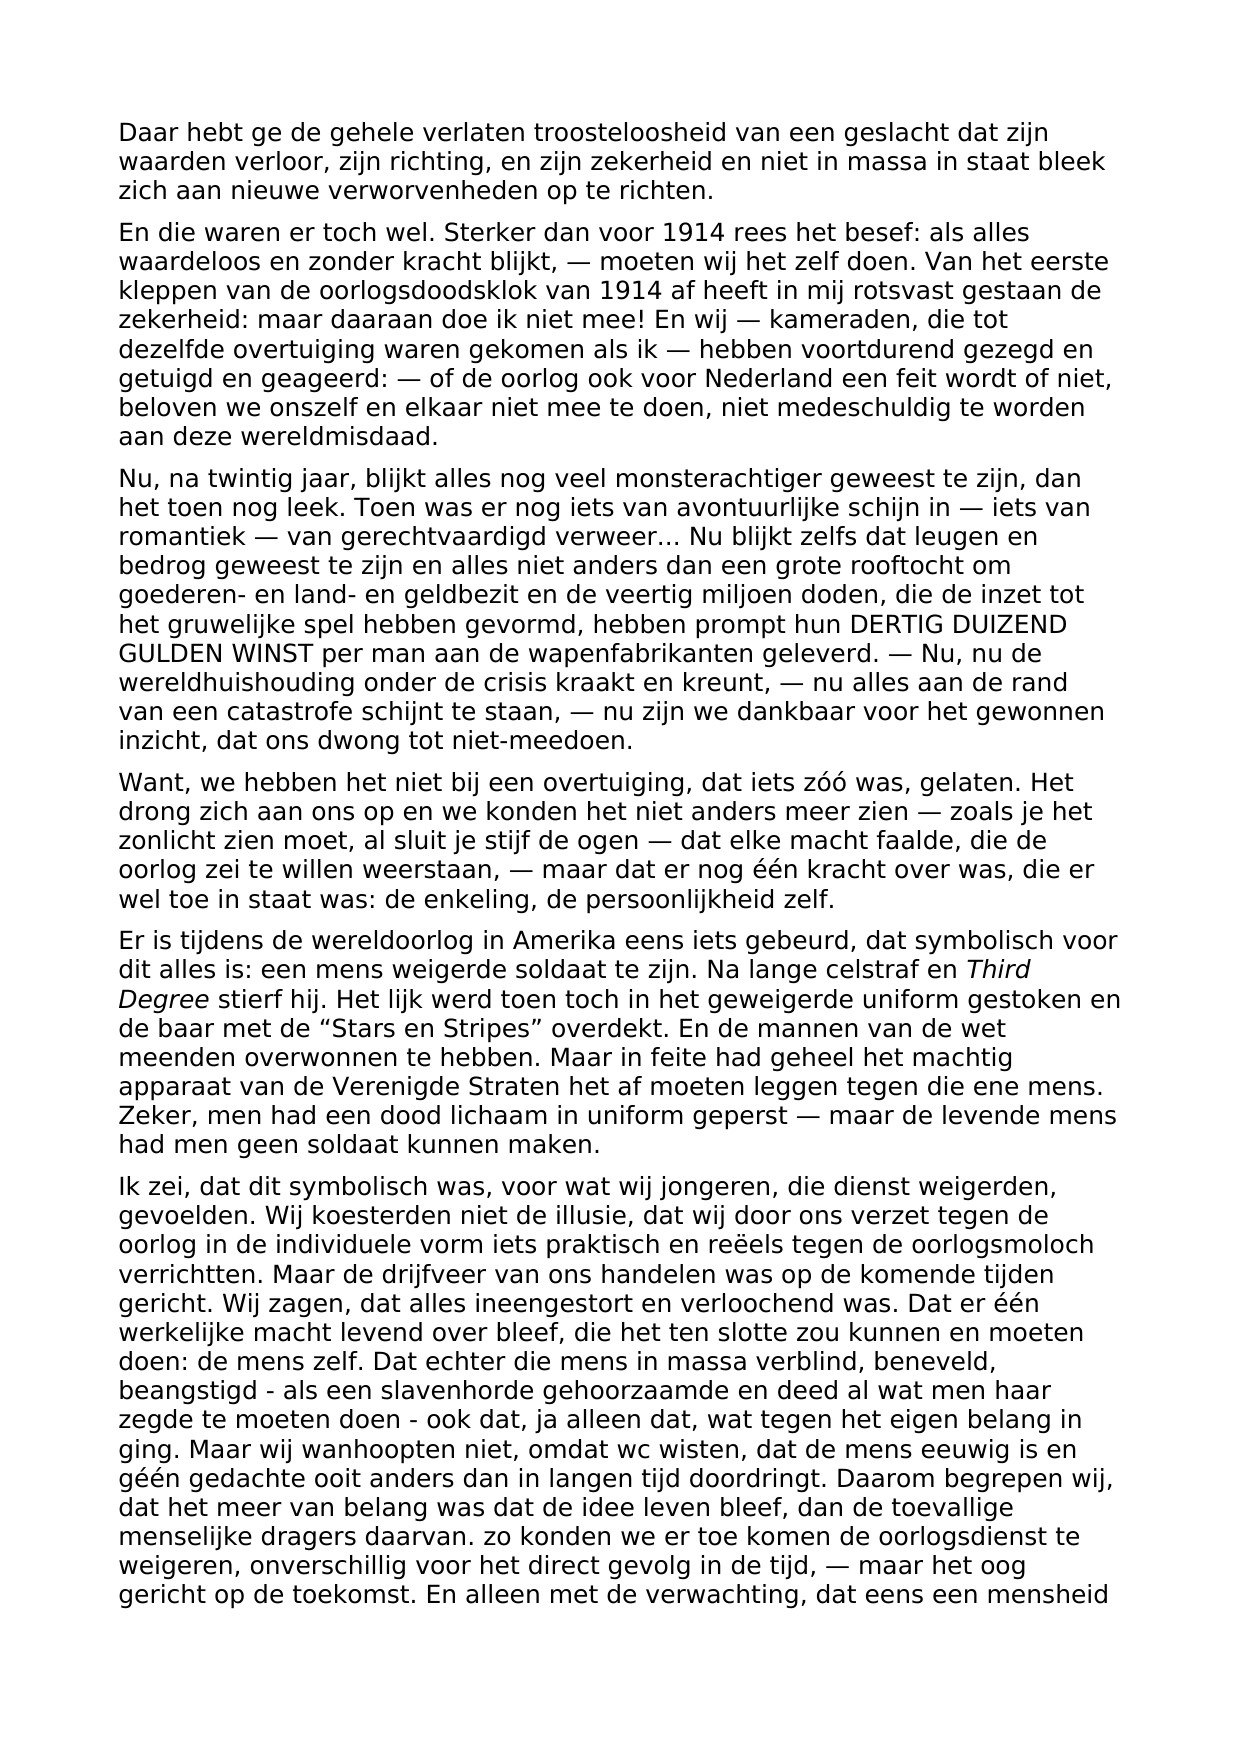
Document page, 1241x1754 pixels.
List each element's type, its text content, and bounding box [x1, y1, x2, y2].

text Ik zei, dat dit symbolisch was, voor wat wij jongeren, die dienst weigerden, gevoelden. Wij koesterden niet de illusie, dat wij door ons verzet tegen de oorlog in de individuele vorm iets praktisch en reëels tegen de oorlogsmoloch verrichtten. Maar de drijfveer van ons handelen was op de komende tijden gericht. Wij zagen, dat alles ineengestort en verloochend was. Dat er één werkelijke macht levend over bleef, die het ten slotte zou kunnen en moeten doen: de mens zelf. Dat echter die mens in massa verblind, beneveld, beangstigd - als een slavenhorde gehoorzaamde en deed al wat men haar zegde te moeten doen - ook dat, ja alleen dat, wat tegen het eigen belang in ging. Maar wij wanhoopten niet, omdat wc wisten, dat de mens eeuwig is en géén gedachte ooit anders dan in langen tijd doordringt. Daarom begrepen wij, dat het meer van belang was dat de idee leven bleef, dan de toevallige menselijke dragers daarvan. zo konden we er toe komen de oorlogsdienst te weigeren, onverschillig voor het direct gevolg in de tijd, — maar het oog gericht op de toekomst. En alleen met de verwachting, dat eens een mensheid [118, 1172, 1122, 1610]
text Nu, na twintig jaar, blijkt alles nog veel monsterachtiger geweest te zijn, dan het toen nog leek. Toen was er nog iets van avontuurlijke schijn in — iets van romantiek — van gerechtvaardigd verweer... Nu blijkt zelfs dat leugen en bedrog geweest te zijn en alles niet anders dan een grote rooftocht om goederen- en land- en geldbezit en de veertig miljoen doden, die de inzet tot het gruwelijke spel hebben gevormd, hebben prompt hun DERTIG DUIZEND GULDEN WINST per man aan de wapenfabrikanten geleverd. — Nu, nu de wereldhuishouding onder de crisis kraakt en kreunt, — nu alles aan de rand van een catastrofe schijnt te staan, — nu zijn we dankbaar voor het gewonnen inzicht, dat ons dwong tot niet-meedoen. [118, 464, 1122, 756]
text En die waren er toch wel. Sterker dan voor 1914 rees het besef: als alles waardeloos en zonder kracht blijkt, — moeten wij het zelf doen. Van het eerste kleppen van de oorlogsdoodsklok van 1914 af heeft in mij rotsvast gestaan de zekerheid: maar daaraan doe ik niet mee! En wij — kameraden, die tot dezelfde overtuiging waren gekomen als ik — hebben voortdurend gezegd en getuigd en geageerd: — of de oorlog ook voor Nederland een feit wordt of niet, beloven we onszelf en elkaar niet mee te doen, niet medeschuldig te worden aan deze wereldmisdaad. [118, 218, 1122, 451]
text Er is tijdens de wereldoorlog in Amerika eens iets gebeurd, dat symbolisch voor dit alles is: een mens weigerde soldaat te zijn. Na lange celstraf en Third Degree stierf hij. Het lijk werd toen toch in het geweigerde uniform gestoken en de baar met de “Stars en Stripes” overdekt. En de mannen van de wet meenden overwonnen te hebben. Maar in feite had geheel het machtig apparaat van de Verenigde Straten het af moeten leggen tegen die ene mens. Zeker, men had een dood lichaam in uniform geperst — maar de levende mens had men geen soldaat kunnen maken. [118, 926, 1122, 1160]
text Daar hebt ge de gehele verlaten troosteloosheid van een geslacht dat zijn waarden verloor, zijn richting, en zijn zekerheid en niet in massa in staat bleek zich aan nieuwe verworvenheden op te richten. [118, 118, 1122, 206]
text Want, we hebben het niet bij een overtuiging, dat iets zóó was, gelaten. Het drong zich aan ons op en we konden het niet anders meer zien — zoals je het zonlicht zien moet, al sluit je stijf de ogen — dat elke macht faalde, die de oorlog zei te willen weerstaan, — maar dat er nog één kracht over was, die er wel toe in staat was: de enkeling, de persoonlijkheid zelf. [118, 768, 1122, 914]
